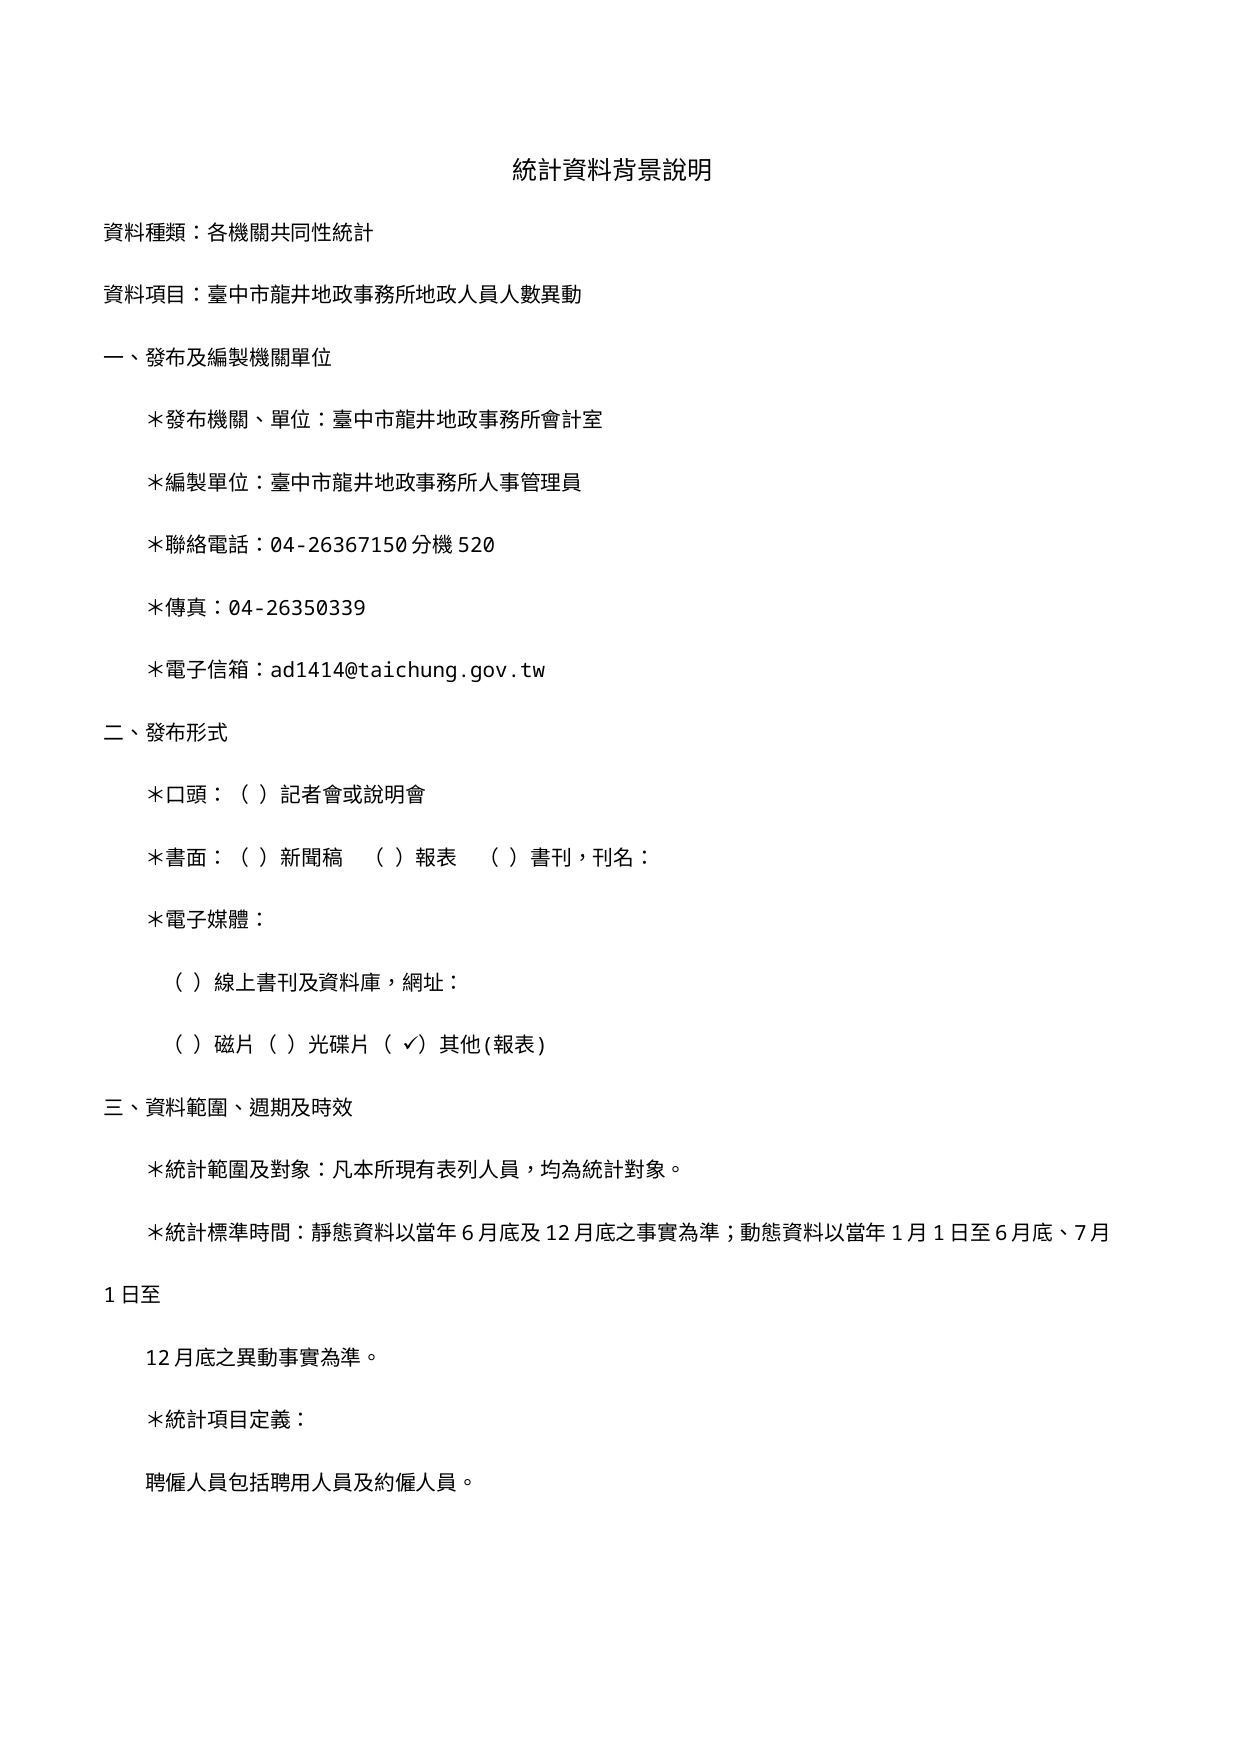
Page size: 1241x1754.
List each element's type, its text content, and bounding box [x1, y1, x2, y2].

table_cell 一、發布及編製機關單位 [92, 315, 1133, 377]
table_cell ＊口頭：（ ）記者會或說明會 ＊書面：（ ）新聞稿 （ ）報表 （ ）書刊，刊名： ＊電子媒體： （ ）線上書刊及資料庫，網址： （ ）磁片（ ）光碟片（ ）其他(報表) [92, 752, 1133, 1064]
table_cell ＊發布機關、單位：臺中市龍井地政事務所會計室 ＊編製單位：臺中市龍井地政事務所人事管理員 ＊聯絡電話：04-26367150分機520 ＊傳真：04-26350339 ＊電子信箱：ad1414@taichung.gov.tw [92, 377, 1133, 689]
table_cell 資料項目：臺中市龍井地政事務所地政人員人數異動 [92, 252, 1133, 314]
table_cell 二、發布形式 [92, 690, 1133, 752]
table_cell 三、資料範圍、週期及時效 [92, 1065, 1133, 1127]
table_header 統計資料背景說明 [92, 127, 1133, 189]
table_cell ＊統計範圍及對象：凡本所現有表列人員，均為統計對象。 ＊統計標準時間：靜態資料以當年6月底及12月底之事實為準；動態資料以當年1月1日至6月底、7月1日至 12月底之異動事實為準。 ＊統計項目定義： [92, 1127, 1133, 1439]
table_cell 資料種類：各機關共同性統計 [92, 190, 1133, 252]
table_cell 聘僱人員包括聘用人員及約僱人員。 [92, 1440, 1133, 1502]
